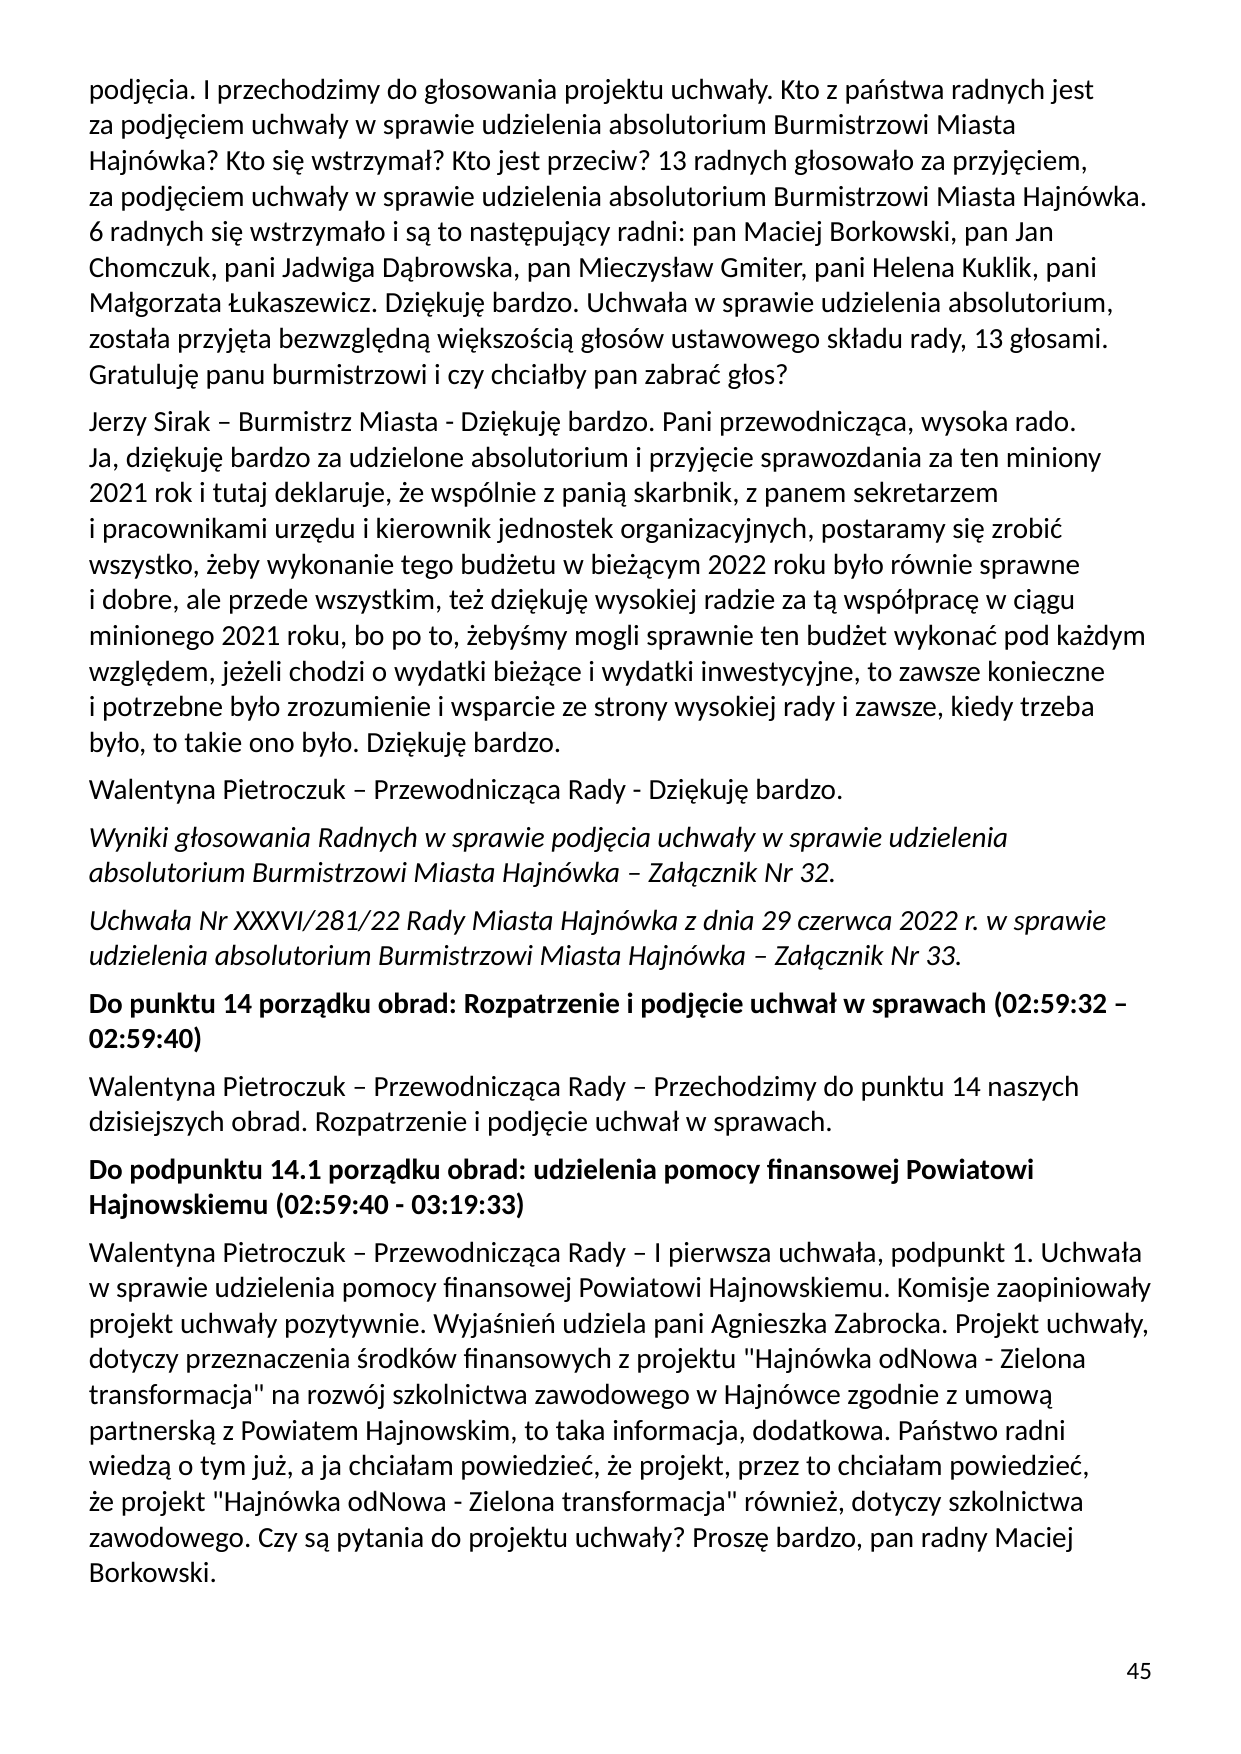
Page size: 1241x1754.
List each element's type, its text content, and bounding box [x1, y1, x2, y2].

text Jerzy Sirak – Burmistrz Miasta - Dziękuję bardzo. Pani przewodnicząca, wysoka rado. Ja, dziękuję bardzo za udzielone absolutorium i przyjęcie sprawozdania za ten miniony 2021 rok i tutaj deklaruje, że wspólnie z panią skarbnik, z panem sekretarzem i pracownikami urzędu i kierownik jednostek organizacyjnych, postaramy się zrobić wszystko, żeby wykonanie tego budżetu w bieżącym 2022 roku było równie sprawne i dobre, ale przede wszystkim, też dziękuję wysokiej radzie za tą współpracę w ciągu minionego 2021 roku, bo po to, żebyśmy mogli sprawnie ten budżet wykonać pod każdym względem, jeżeli chodzi o wydatki bieżące i wydatki inwestycyjne, to zawsze konieczne i potrzebne było zrozumienie i wsparcie ze strony wysokiej rady i zawsze, kiedy trzeba było, to takie ono było. Dziękuję bardzo. [88, 403, 1152, 759]
text Walentyna Pietroczuk – Przewodnicząca Rady – I pierwsza uchwała, podpunkt 1. Uchwała w sprawie udzielenia pomocy finansowej Powiatowi Hajnowskiemu. Komisje zaopiniowały projekt uchwały pozytywnie. Wyjaśnień udziela pani Agnieszka Zabrocka. Projekt uchwały, dotyczy przeznaczenia środków finansowych z projektu "Hajnówka odNowa - Zielona transformacja" na rozwój szkolnictwa zawodowego w Hajnówce zgodnie z umową partnerską z Powiatem Hajnowskim, to taka informacja, dodatkowa. Państwo radni wiedzą o tym już, a ja chciałam powiedzieć, że projekt, przez to chciałam powiedzieć, że projekt "Hajnówka odNowa - Zielona transformacja" również, dotyczy szkolnictwa zawodowego. Czy są pytania do projektu uchwały? Proszę bardzo, pan radny Maciej Borkowski. [88, 1234, 1152, 1590]
text Wyniki głosowania Radnych w sprawie podjęcia uchwały w sprawie udzielenia absolutorium Burmistrzowi Miasta Hajnówka – Załącznik Nr 32. [88, 819, 1152, 890]
text Walentyna Pietroczuk – Przewodnicząca Rady - Dziękuję bardzo. [88, 771, 1152, 807]
text Uchwała Nr XXXVI/281/22 Rady Miasta Hajnówka z dnia 29 czerwca 2022 r. w sprawie udzielenia absolutorium Burmistrzowi Miasta Hajnówka – Załącznik Nr 33. [88, 902, 1152, 973]
text podjęcia. I przechodzimy do głosowania projektu uchwały. Kto z państwa radnych jest za podjęciem uchwały w sprawie udzielenia absolutorium Burmistrzowi Miasta Hajnówka? Kto się wstrzymał? Kto jest przeciw? 13 radnych głosowało za przyjęciem, za podjęciem uchwały w sprawie udzielenia absolutorium Burmistrzowi Miasta Hajnówka. 6 radnych się wstrzymało i są to następujący radni: pan Maciej Borkowski, pan Jan Chomczuk, pani Jadwiga Dąbrowska, pan Mieczysław Gmiter, pani Helena Kuklik, pani Małgorzata Łukaszewicz. Dziękuję bardzo. Uchwała w sprawie udzielenia absolutorium, została przyjęta bezwzględną większością głosów ustawowego składu rady, 13 głosami. Gratuluję panu burmistrzowi i czy chciałby pan zabrać głos? [88, 71, 1152, 391]
subtitle Do podpunktu 14.1 porządku obrad: udzielenia pomocy finansowej Powiatowi Hajnowskiemu (02:59:40 - 03:19:33) [88, 1151, 1152, 1222]
subtitle Do punktu 14 porządku obrad: Rozpatrzenie i podjęcie uchwał w sprawach (02:59:32 – 02:59:40) [88, 985, 1152, 1056]
text Walentyna Pietroczuk – Przewodnicząca Rady – Przechodzimy do punktu 14 naszych dzisiejszych obrad. Rozpatrzenie i podjęcie uchwał w sprawach. [88, 1068, 1152, 1139]
